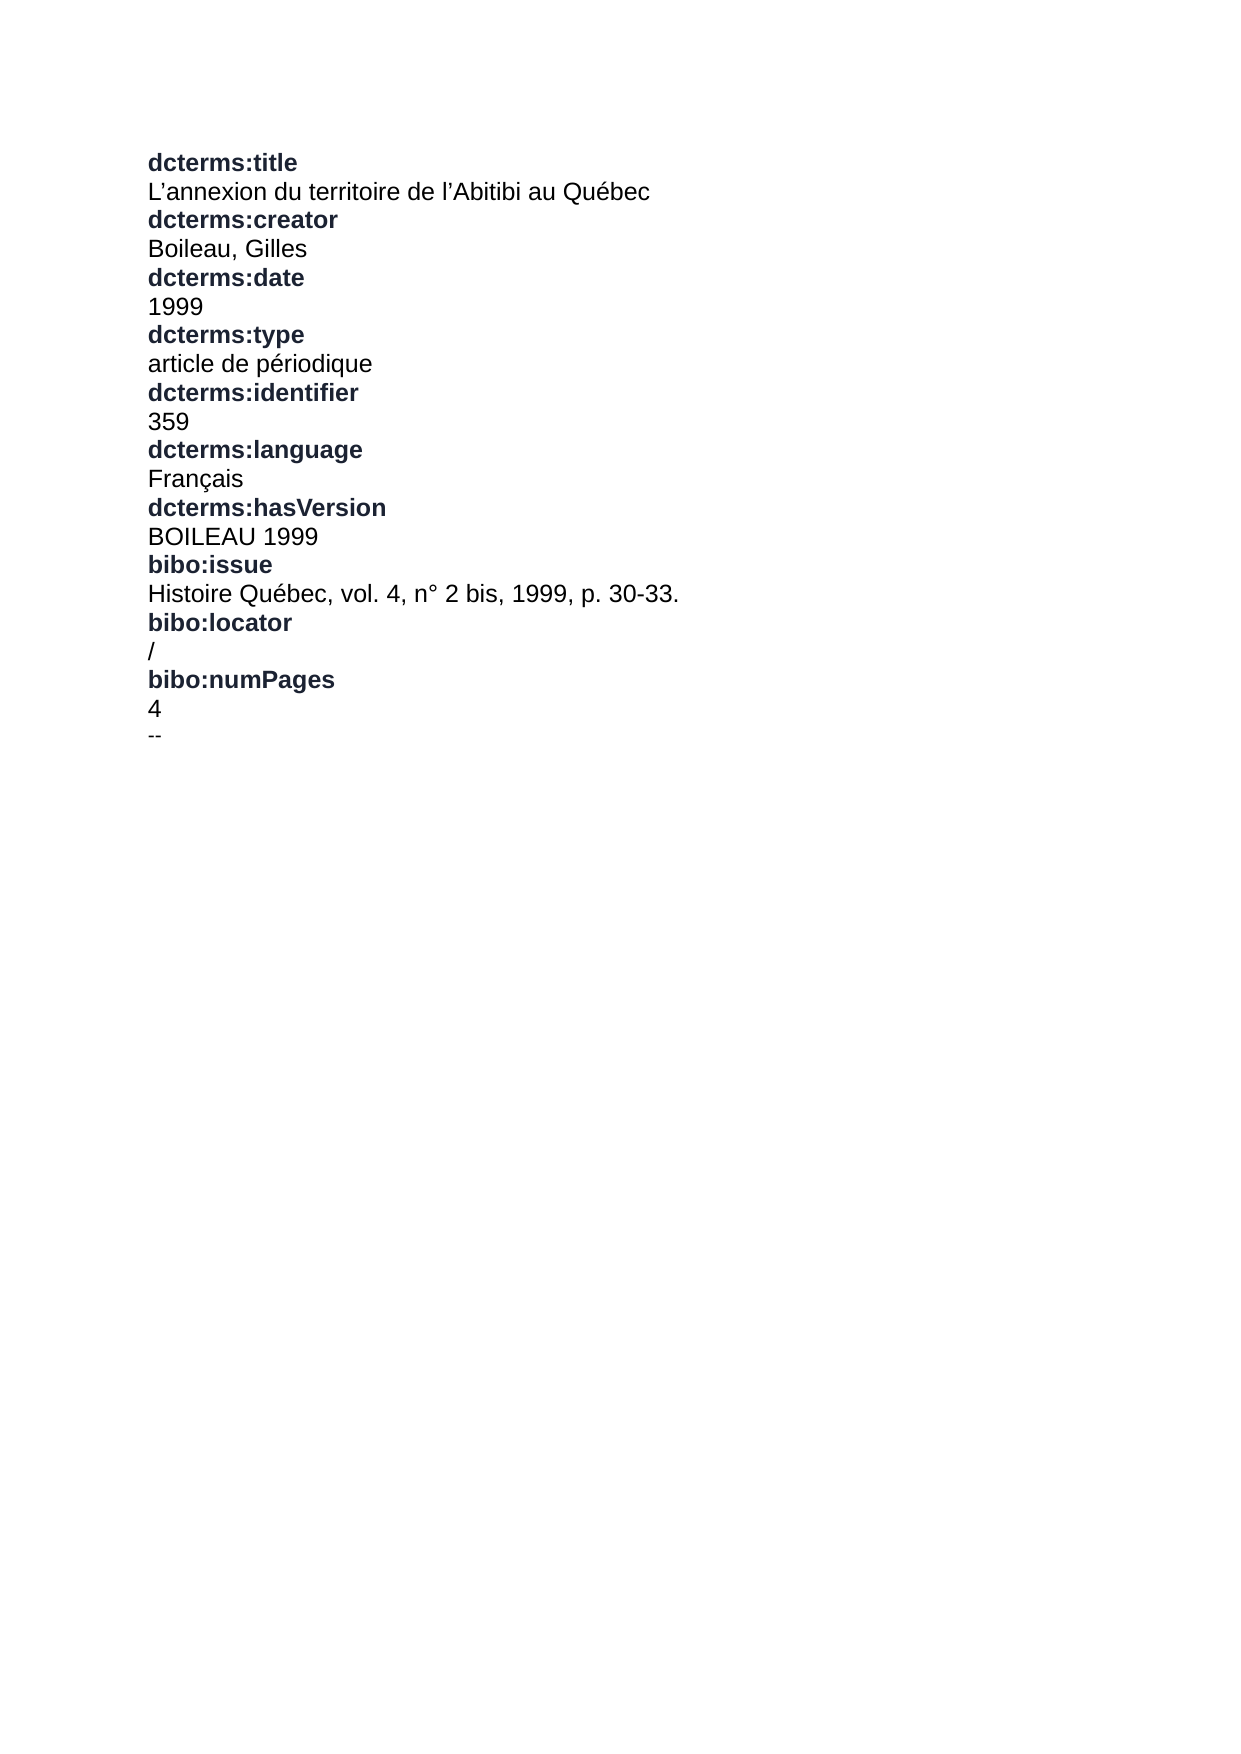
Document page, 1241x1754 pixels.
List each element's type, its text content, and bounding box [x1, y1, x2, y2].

text bibo:issue [148, 550, 1092, 579]
text Histoire Québec, vol. 4, n° 2 bis, 1999, p. 30-33. [148, 579, 1092, 608]
text dcterms:hasVersion [148, 493, 1092, 521]
text dcterms:language [148, 435, 1092, 464]
text dcterms:creator [148, 205, 1092, 234]
text 359 [148, 406, 1092, 435]
text L’annexion du territoire de l’Abitibi au Québec [148, 176, 1092, 205]
text dcterms:type [148, 320, 1092, 349]
text dcterms:title [148, 148, 1092, 176]
text bibo:locator [148, 608, 1092, 636]
text 1999 [148, 291, 1092, 320]
text / [148, 636, 1092, 665]
text Boileau, Gilles [148, 234, 1092, 263]
text BOILEAU 1999 [148, 521, 1092, 550]
text bibo:numPages [148, 665, 1092, 694]
text Français [148, 464, 1092, 493]
text dcterms:date [148, 263, 1092, 291]
text 4 [148, 694, 1092, 723]
text -- [148, 723, 1092, 747]
text dcterms:identifier [148, 378, 1092, 406]
text article de périodique [148, 349, 1092, 378]
